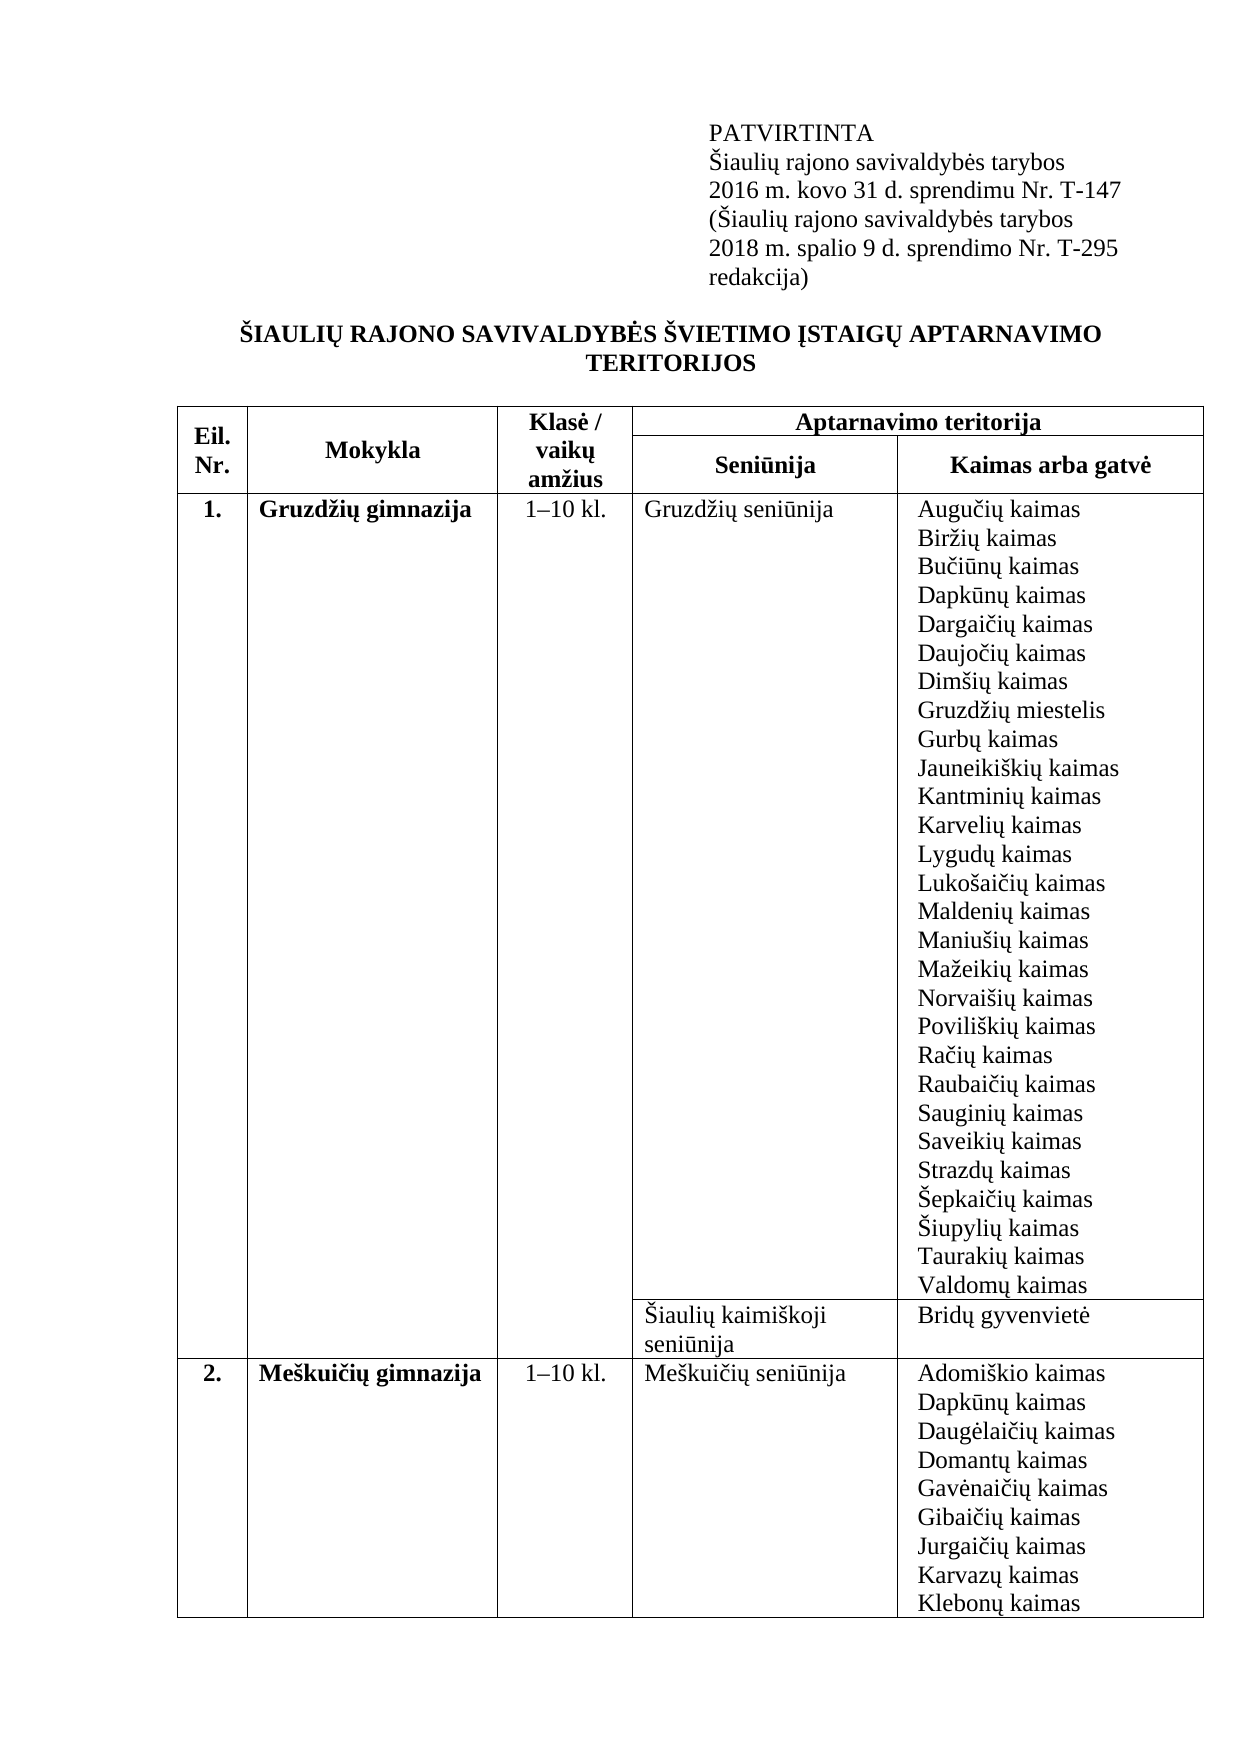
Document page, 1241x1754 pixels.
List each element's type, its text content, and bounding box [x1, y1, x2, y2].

table_cell Gruzdžių seniūnija [633, 494, 897, 1299]
table_cell Meškuičių gimnazija [248, 1359, 497, 1617]
table_cell Adomiškio kaimas Dapkūnų kaimas Daugėlaičių kaimas Domantų kaimas Gavėnaičių kaimas Gibaičių kaimas Jurgaičių kaimas Karvazų kaimas Klebonų kaimas [898, 1359, 1203, 1617]
text (Šiaulių rajono savivaldybės tarybos [709, 204, 1164, 233]
table_header Aptarnavimo teritorija [633, 407, 1203, 435]
table_header Mokykla [248, 407, 497, 493]
text Šiaulių rajono savivaldybės tarybos [709, 147, 1164, 176]
table_cell Seniūnija [633, 436, 897, 493]
table_cell Šiaulių kaimiškoji seniūnija [633, 1300, 897, 1357]
text ŠIAULIŲ RAJONO SAVIVALDYBĖS ŠVIETIMO ĮSTAIGŲ APTARNAVIMO TERITORIJOS [177, 319, 1164, 377]
table_cell 1–10 kl. [498, 494, 632, 1357]
table_cell 2. [178, 1359, 247, 1617]
table_cell Bridų gyvenvietė [898, 1300, 1203, 1357]
text redakcija) [709, 262, 1164, 291]
table_cell Augučių kaimas Biržių kaimas Bučiūnų kaimas Dapkūnų kaimas Dargaičių kaimas Daujočių kaimas Dimšių kaimas Gruzdžių miestelis Gurbų kaimas Jauneikiškių kaimas Kantminių kaimas Karvelių kaimas Lygudų kaimas Lukošaičių kaimas Maldenių kaimas Maniušių kaimas Mažeikių kaimas Norvaišių kaimas Poviliškių kaimas Račių kaimas Raubaičių kaimas Sauginių kaimas Saveikių kaimas Strazdų kaimas Šepkaičių kaimas Šiupylių kaimas Taurakių kaimas Valdomų kaimas [898, 494, 1203, 1299]
text 2018 m. spalio 9 d. sprendimo Nr. T-295 [709, 233, 1164, 262]
text 2016 m. kovo 31 d. sprendimu Nr. T-147 [709, 176, 1164, 204]
table_cell Gruzdžių gimnazija [248, 494, 497, 1357]
table_cell 1. [178, 494, 247, 1357]
table_cell Meškuičių seniūnija [633, 1359, 897, 1617]
text PATVIRTINTA [709, 118, 1164, 147]
table_cell 1–10 kl. [498, 1359, 632, 1617]
table_header Eil. Nr. [178, 407, 247, 493]
table_header Klasė / vaikų amžius [498, 407, 632, 493]
table_cell Kaimas arba gatvė [898, 436, 1203, 493]
